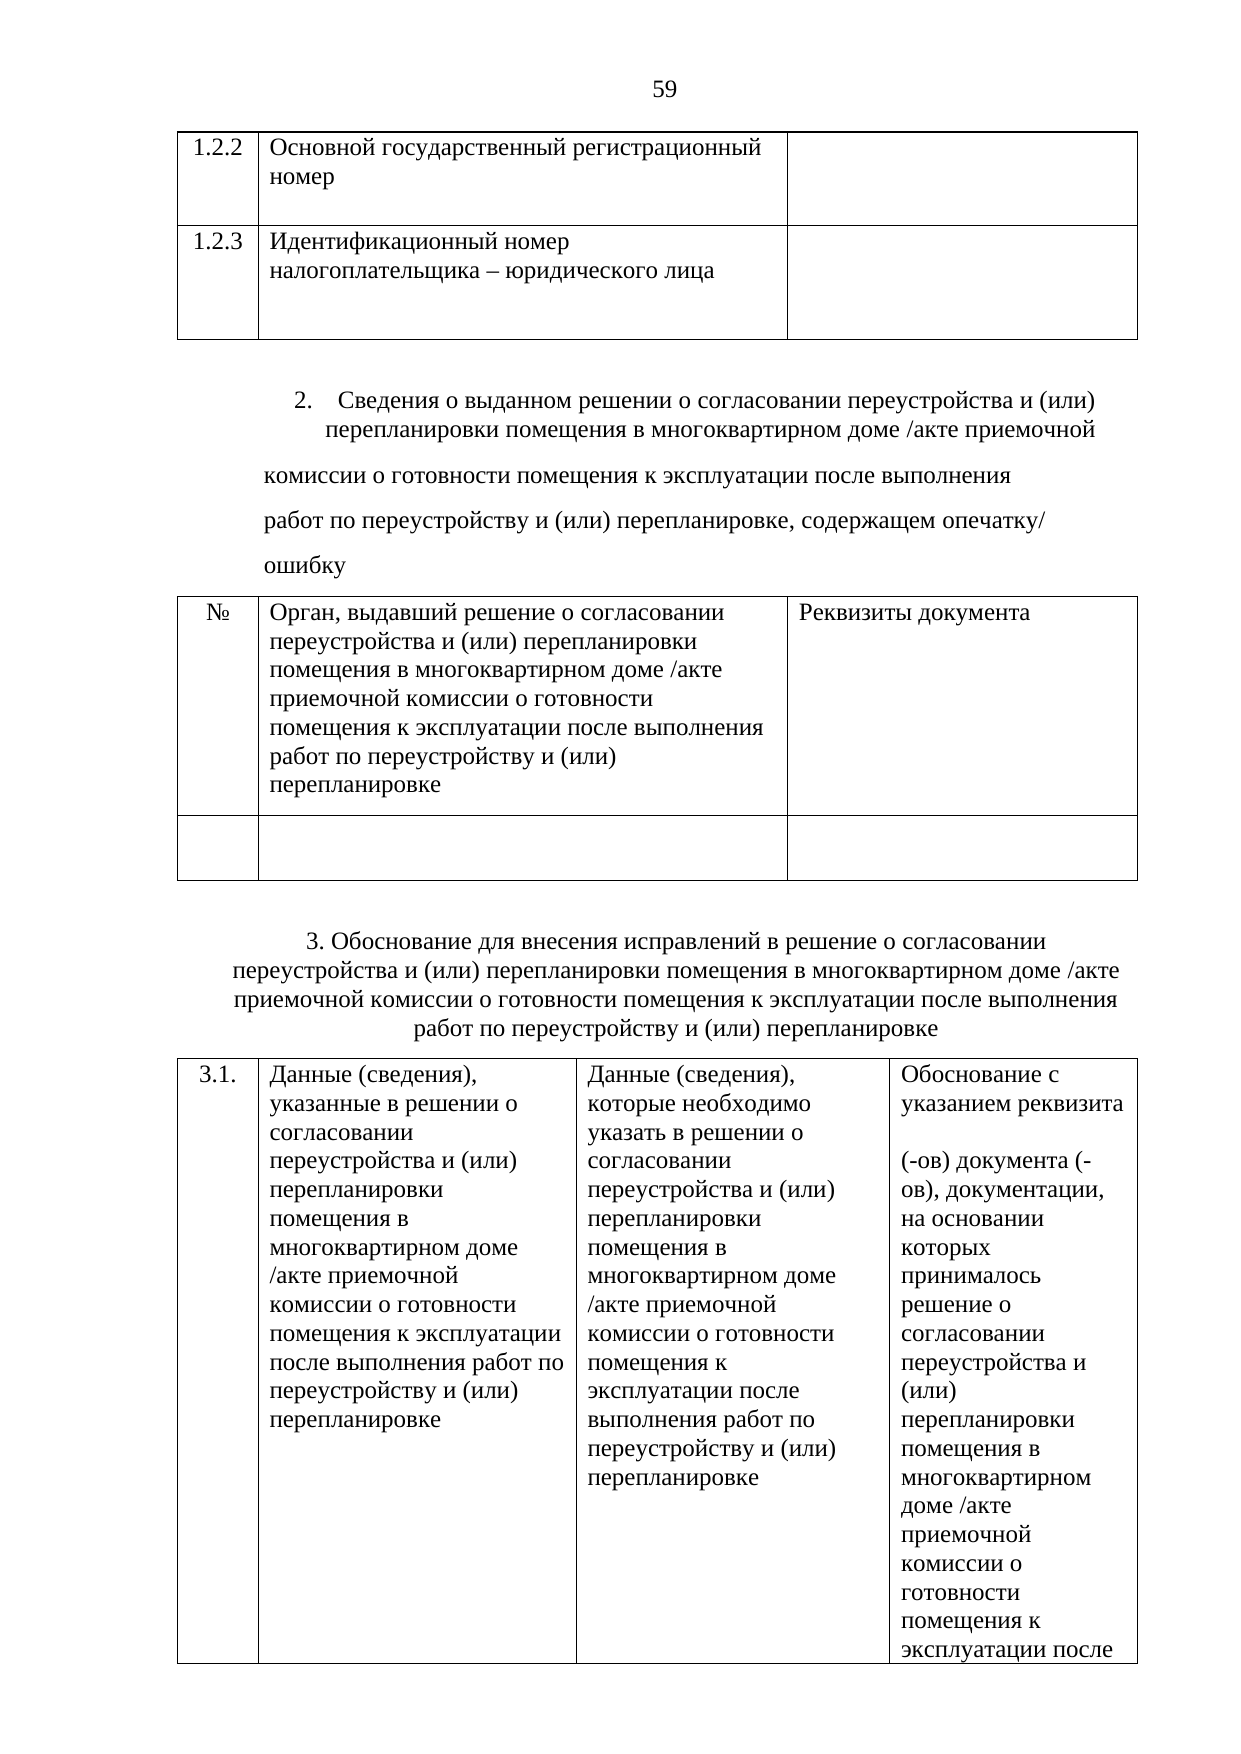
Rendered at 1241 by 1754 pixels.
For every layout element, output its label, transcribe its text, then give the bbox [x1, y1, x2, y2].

table_cell Данные (сведения), указанные в решении о согласовании переустройства и (или) перепланировки помещения в многоквартирном доме /акте приемочной комиссии о готовности помещения к эксплуатации после выполнения работ по переустройству и (или) перепланировке [259, 1059, 576, 1663]
table_cell Сведения о выданном решении о согласовании переустройства и (или) перепланировки помещения в многоквартирном доме /акте приемочной комиссии о готовности помещения к эксплуатации после выполнения работ по переустройству и (или) перепланировке, содержащем опечатку/ ошибку [177, 340, 1137, 596]
table_cell [788, 816, 1137, 880]
table_cell Обоснование с указанием реквизита (-ов) документа (-ов), документации, на основании которых принималось решение о согласовании переустройства и (или) перепланировки помещения в многоквартирном доме /акте приемочной комиссии о готовности помещения к эксплуатации после [890, 1059, 1137, 1663]
table_cell 1.2.3 [178, 226, 258, 339]
table_cell 3. Обоснование для внесения исправлений в решение о согласовании переустройства и (или) перепланировки помещения в многоквартирном доме /акте приемочной комиссии о готовности помещения к эксплуатации после выполнения работ по переустройству и (или) перепланировке [177, 881, 1137, 1058]
table_cell [178, 816, 258, 880]
table_cell Реквизиты документа [788, 597, 1137, 815]
table_cell [259, 816, 787, 880]
table_cell [788, 226, 1137, 339]
table_cell [788, 133, 1137, 225]
table_cell № [178, 597, 258, 815]
table_cell 1.2.2 [178, 133, 258, 225]
table_cell Орган, выдавший решение о согласовании переустройства и (или) перепланировки помещения в многоквартирном доме /акте приемочной комиссии о готовности помещения к эксплуатации после выполнения работ по переустройству и (или) перепланировке [259, 597, 787, 815]
table_cell Основной государственный регистрационный номер [259, 133, 787, 225]
table_cell Данные (сведения), которые необходимо указать в решении о согласовании переустройства и (или) перепланировки помещения в многоквартирном доме /акте приемочной комиссии о готовности помещения к эксплуатации после выполнения работ по переустройству и (или) перепланировке [577, 1059, 889, 1663]
table_cell 3.1. [178, 1059, 258, 1663]
table_cell Идентификационный номер налогоплательщика – юридического лица [259, 226, 787, 339]
